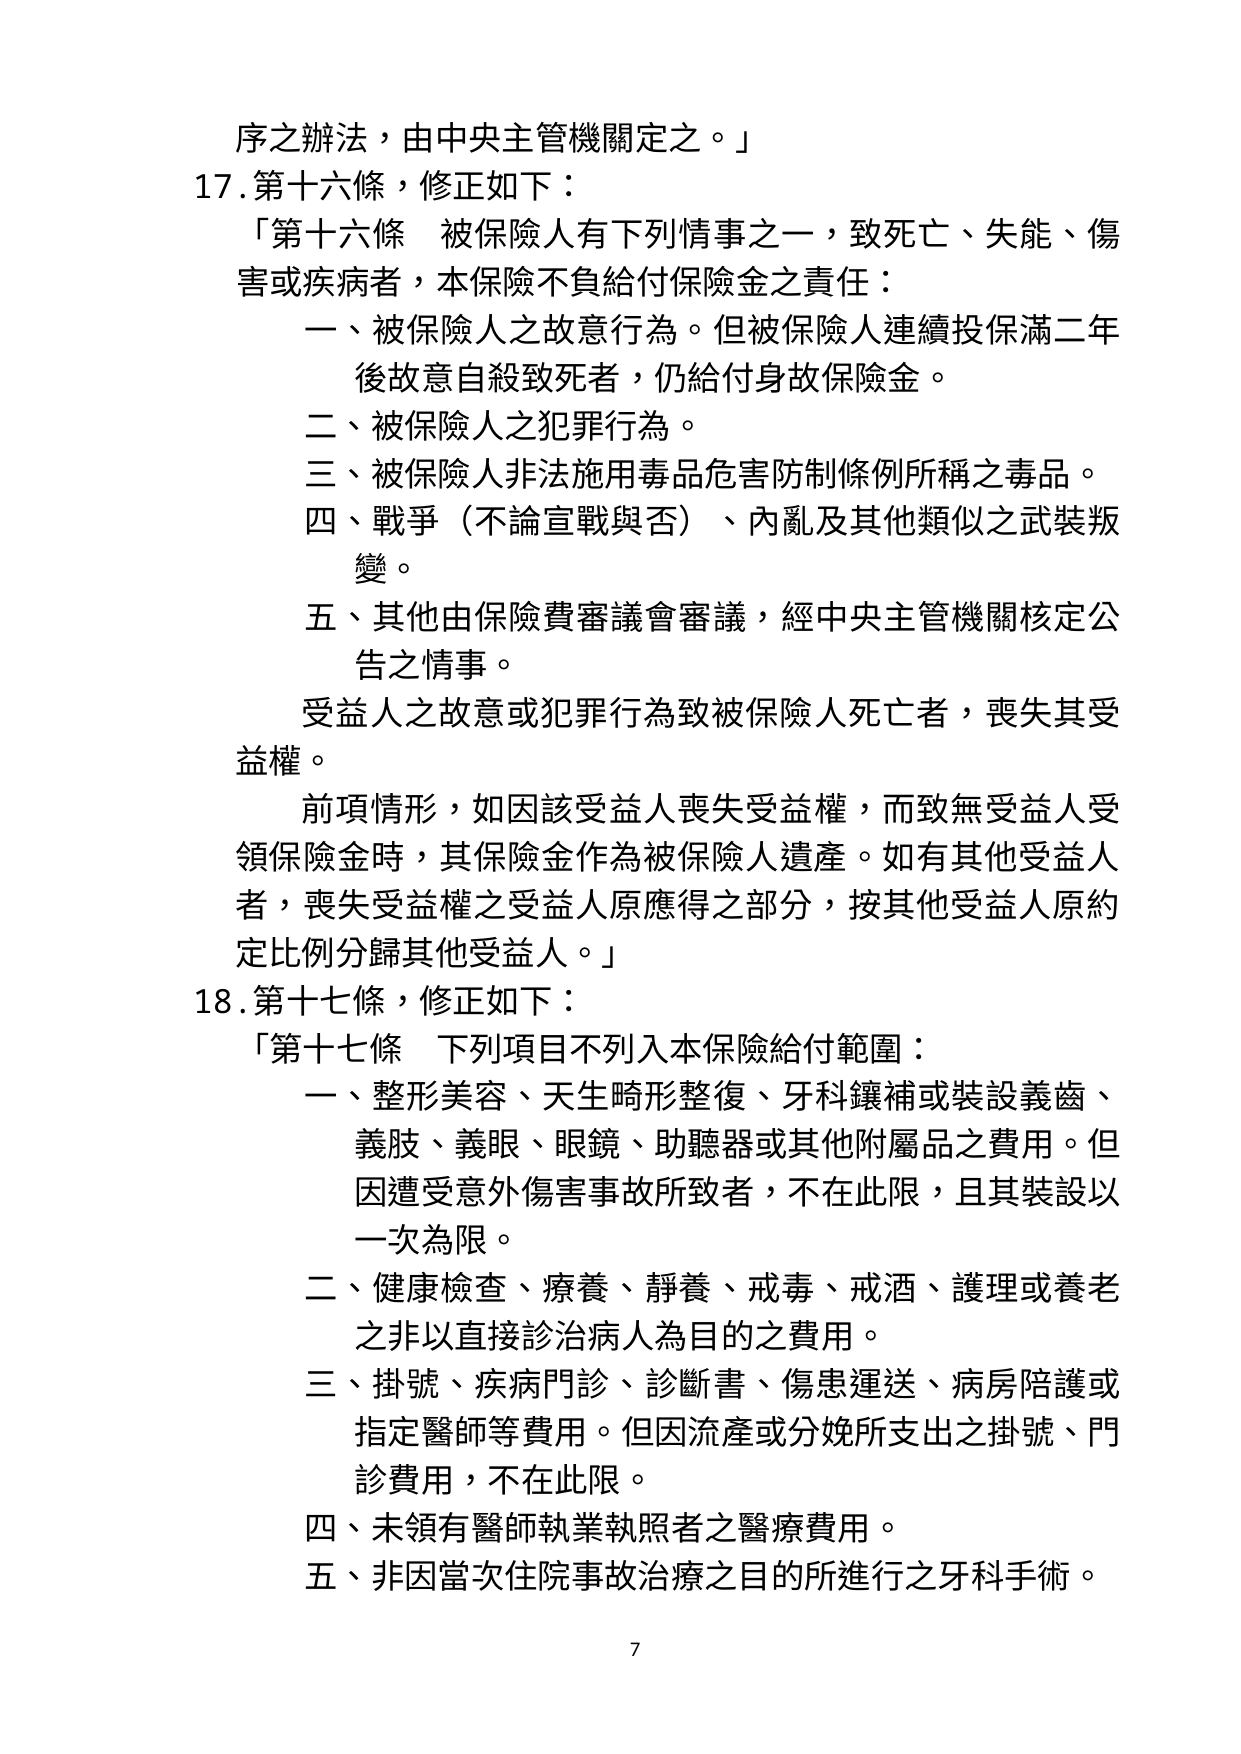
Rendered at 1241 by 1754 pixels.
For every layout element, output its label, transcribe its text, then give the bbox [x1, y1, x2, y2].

text 序之辦法，由中央主管機關定之。」 [235, 112, 1122, 160]
list 第十六條，修正如下： [193, 160, 1122, 208]
text 受益人之故意或犯罪行為致被保險人死亡者，喪失其受益權。 [235, 687, 1122, 783]
text 一、被保險人之故意行為。但被保險人連續投保滿二年後故意自殺致死者，仍給付身故保險金。 [304, 304, 1122, 400]
text 三、被保險人非法施用毒品危害防制條例所稱之毒品。 [304, 448, 1122, 496]
text 「第十七條 下列項目不列入本保險給付範圍： [236, 1023, 1122, 1071]
text 二、健康檢查、療養、靜養、戒毒、戒酒、護理或養老之非以直接診治病人為目的之費用。 [304, 1262, 1122, 1358]
text 二、被保險人之犯罪行為。 [304, 400, 1122, 448]
text 五、非因當次住院事故治療之目的所進行之牙科手術。 [304, 1550, 1122, 1598]
text 三、掛號、疾病門診、診斷書、傷患運送、病房陪護或指定醫師等費用。但因流產或分娩所支出之掛號、門診費用，不在此限。 [304, 1358, 1122, 1502]
text 五、其他由保險費審議會審議，經中央主管機關核定公告之情事。 [304, 591, 1122, 687]
text 前項情形，如因該受益人喪失受益權，而致無受益人受領保險金時，其保險金作為被保險人遺產。如有其他受益人者，喪失受益權之受益人原應得之部分，按其他受益人原約定比例分歸其他受益人。」 [235, 783, 1122, 975]
text 一、整形美容、天生畸形整復、牙科鑲補或裝設義齒、義肢、義眼、眼鏡、助聽器或其他附屬品之費用。但因遭受意外傷害事故所致者，不在此限，且其裝設以一次為限。 [304, 1071, 1122, 1262]
text 「第十六條 被保險人有下列情事之一，致死亡、失能、傷害或疾病者，本保險不負給付保險金之責任： [236, 208, 1122, 304]
list 第十七條，修正如下： [193, 975, 1122, 1023]
text 四、戰爭（不論宣戰與否）、內亂及其他類似之武裝叛變。 [304, 496, 1122, 591]
text 四、未領有醫師執業執照者之醫療費用。 [304, 1502, 1122, 1550]
